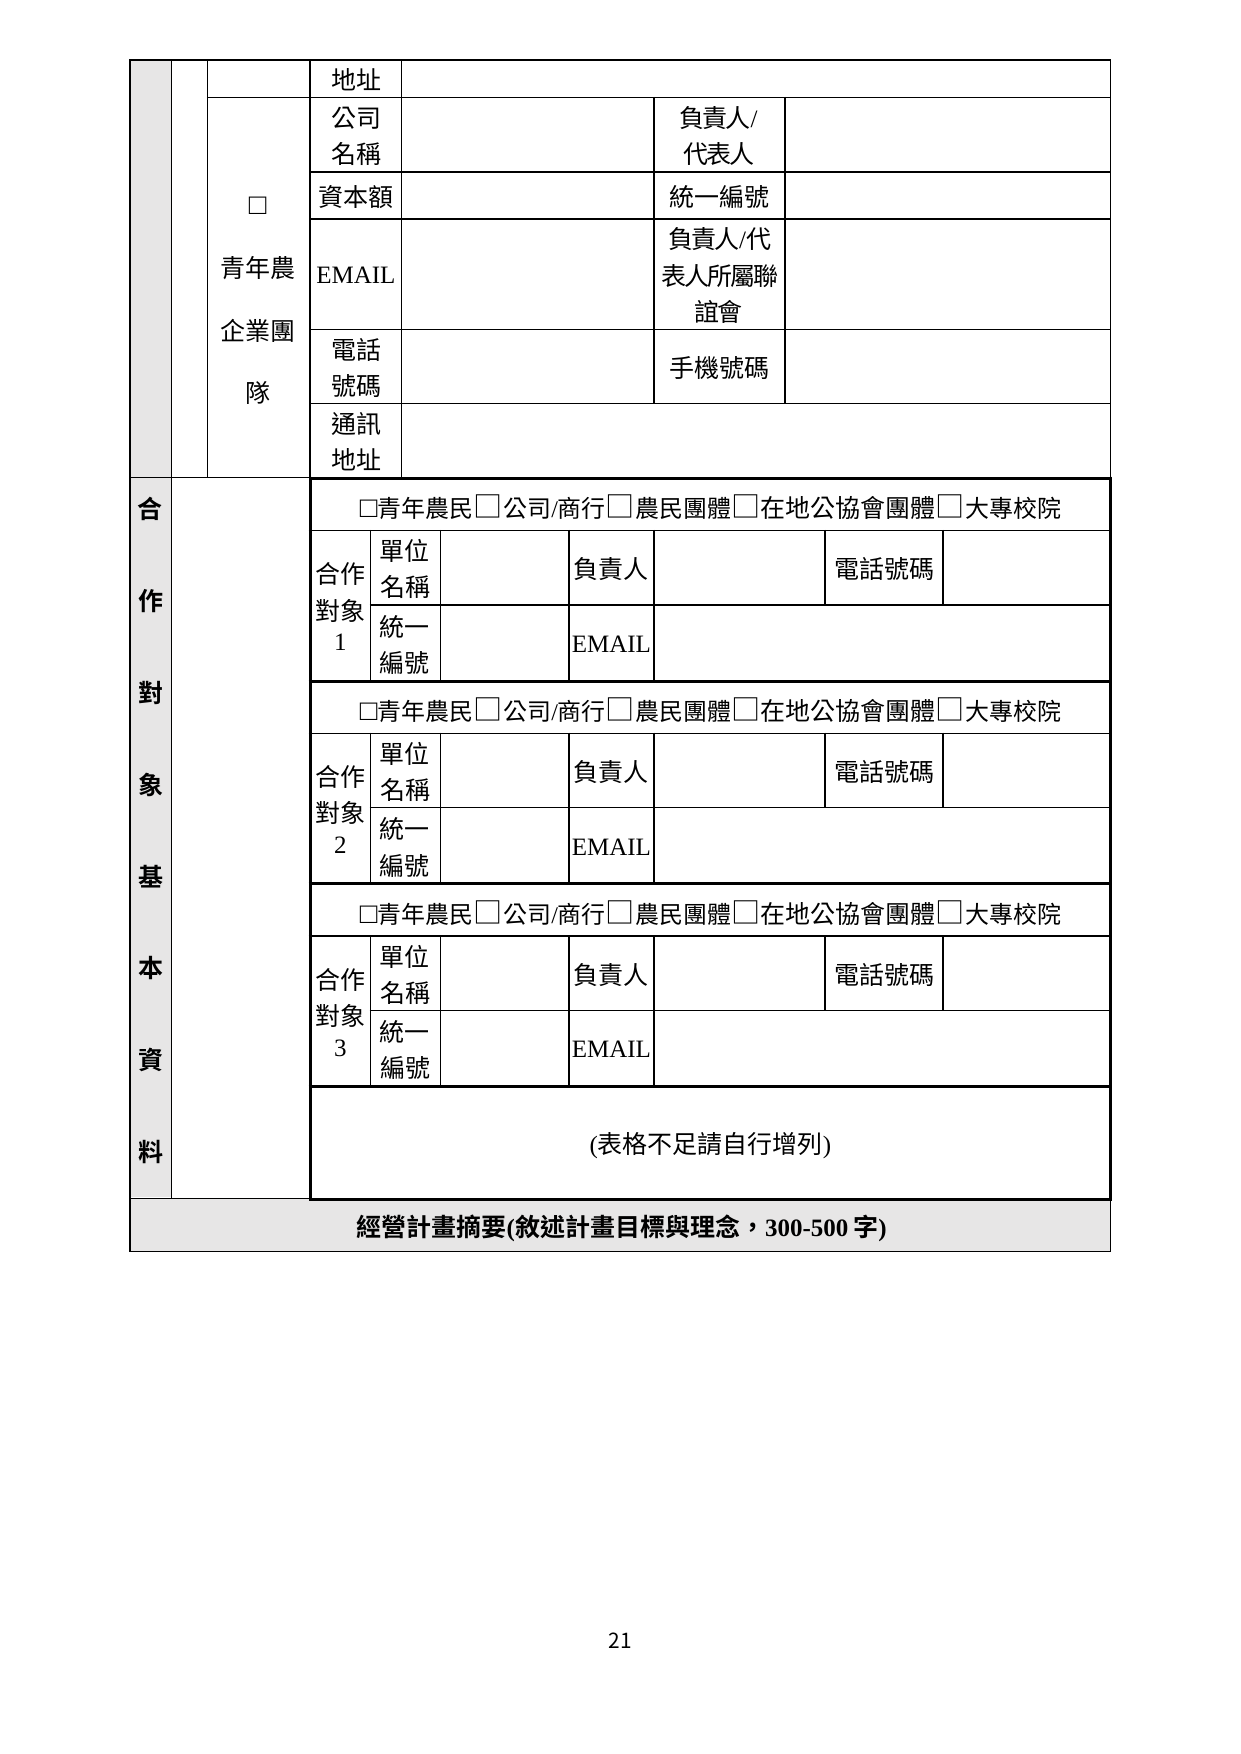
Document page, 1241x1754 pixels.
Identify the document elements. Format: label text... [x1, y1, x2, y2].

table_cell [441, 531, 568, 604]
table_cell 經營計畫摘要(敘述計畫目標與理念，300-500字) [131, 1199, 1110, 1251]
table_cell 電話號碼 [826, 734, 942, 807]
table_header [131, 61, 171, 477]
table_cell 公司 名稱 [311, 98, 401, 171]
table_cell EMAIL [570, 808, 653, 882]
table_cell [402, 98, 653, 171]
table_cell □青年農民□公司/商行□農民團體□在地公協會團體□大專校院 [312, 885, 1109, 935]
table_cell [944, 531, 1109, 604]
table_cell 負責人 [570, 531, 653, 604]
table_cell [441, 808, 568, 882]
table_cell 資本額 [311, 173, 401, 218]
table_cell 手機號碼 [655, 330, 784, 403]
table_cell 單位名稱 [371, 937, 440, 1009]
table_cell 合作對象基本資料 [131, 478, 171, 1197]
table_cell [402, 173, 653, 218]
table_cell 電話號碼 [826, 937, 942, 1009]
table_cell 地址 [311, 61, 401, 97]
table_cell [786, 330, 1110, 403]
table_cell [441, 1011, 568, 1085]
table_cell [655, 531, 824, 604]
table_cell 負責人/代表人所屬聯誼會 [655, 220, 784, 328]
table_cell 統一編號 [371, 1011, 440, 1085]
table_cell [655, 937, 824, 1009]
table_cell [786, 98, 1110, 171]
table_cell 負責人/ 代表人 [655, 98, 784, 171]
table_cell [441, 734, 568, 807]
table_cell 負責人 [570, 937, 653, 1009]
table_cell [402, 61, 1110, 97]
table_cell 合作對象2 [312, 734, 370, 882]
table_cell [944, 734, 1109, 807]
table_cell 負責人 [570, 734, 653, 807]
table_cell (表格不足請自行增列) [312, 1088, 1109, 1197]
table_cell [402, 330, 653, 403]
table_cell 單位名稱 [371, 734, 440, 807]
table_cell EMAIL [570, 606, 653, 679]
table_cell [208, 61, 309, 97]
table_cell □ 青年農企業團隊 [208, 98, 309, 477]
table_cell 電話號碼 [826, 531, 942, 604]
table_cell 合作對象1 [312, 531, 370, 679]
table_cell □青年農民□公司/商行□農民團體□在地公協會團體□大專校院 [312, 480, 1109, 530]
table_cell [172, 478, 309, 1197]
table_cell 電話 號碼 [311, 330, 401, 403]
table_cell [655, 808, 1109, 882]
table_cell [655, 606, 1109, 679]
table_cell EMAIL [311, 220, 401, 328]
table_cell [786, 173, 1110, 218]
table_cell [655, 734, 824, 807]
table_cell □青年農民□公司/商行□農民團體□在地公協會團體□大專校院 [312, 683, 1109, 733]
table_cell 統一編號 [655, 173, 784, 218]
table_cell [786, 220, 1110, 328]
table_cell [655, 1011, 1109, 1085]
table_cell EMAIL [570, 1011, 653, 1085]
table_cell 合作對象3 [312, 937, 370, 1085]
table_cell 單位名稱 [371, 531, 440, 604]
table_cell 統一 編號 [371, 606, 440, 679]
table_cell [441, 937, 568, 1009]
table_cell [441, 606, 568, 679]
table_cell [402, 220, 653, 328]
table_cell [402, 404, 1110, 477]
table_cell 通訊 地址 [311, 404, 401, 477]
table_cell [944, 937, 1109, 1009]
table_cell 統一 編號 [371, 808, 440, 882]
table_cell [172, 61, 207, 477]
